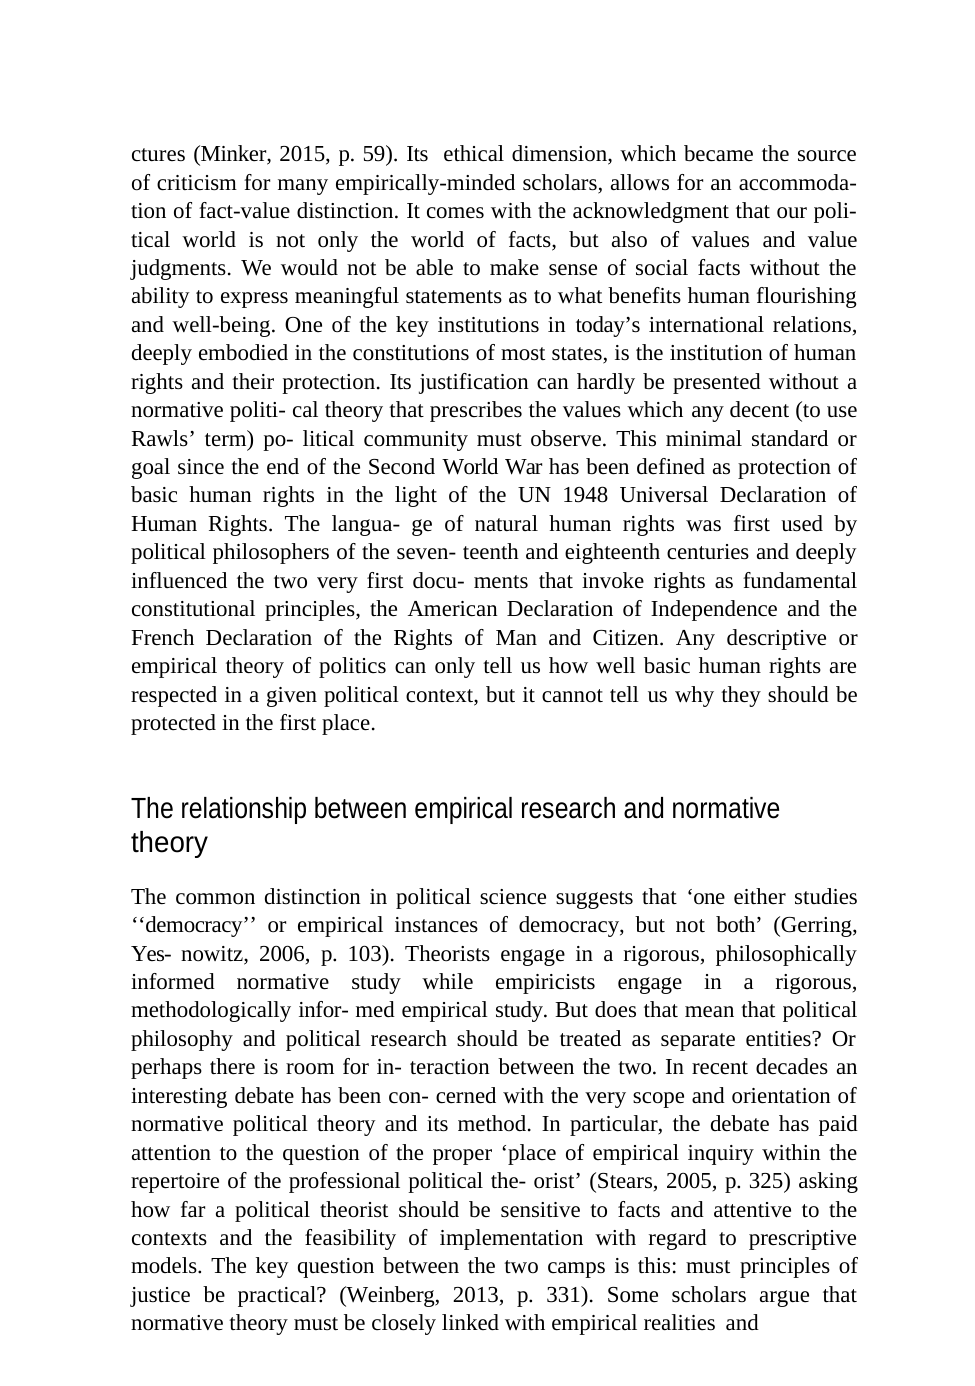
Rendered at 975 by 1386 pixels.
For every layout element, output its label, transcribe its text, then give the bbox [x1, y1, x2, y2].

subtitle The relationship between empirical research and normative theory [131, 791, 829, 858]
text The common distinction in political science suggests that ‘one either studies ‘‘democracy’’ or empirical instances of democracy, but not both’ (Gerring, Yes- nowitz, 2006, p. 103). Theorists engage in a rigorous, philosophically informed normative study while empiricists engage in a rigorous, methodologically infor- med empirical study. But does that mean that political philosophy and political research should be treated as separate entities? Or perhaps there is room for in- teraction between the two. In recent decades an interesting debate has been con- cerned with the very scope and orientation of normative political theory and its method. In particular, the debate has paid attention to the question of the proper ‘place of empirical inquiry within the repertoire of the professional political the- orist’ (Stears, 2005, p. 325) asking how far a political theorist should be sensitive to facts and attentive to the contexts and the feasibility of implementation with regard to prescriptive models. The key question between the two camps is this: must principles of justice be practical? (Weinberg, 2013, p. 331). Some scholars argue that normative theory must be closely linked with empirical realities and [131, 883, 858, 1336]
text ctures (Minker, 2015, p. 59). Its ethical dimension, which became the source of criticism for many empirically-minded scholars, allows for an accommoda- tion of fact-value distinction. It comes with the acknowledgment that our poli- tical world is not only the world of facts, but also of values and value judgments. We would not be able to make sense of social facts without the ability to express meaningful statements as to what benefits human flourishing and well-being. One of the key institutions in today’s international relations, deeply embodied in the constitutions of most states, is the institution of human rights and their protection. Its justification can hardly be presented without a normative politi- cal theory that prescribes the values which any decent (to use Rawls’ term) po- litical community must observe. This minimal standard or goal since the end of the Second World War has been defined as protection of basic human rights in the light of the UN 1948 Universal Declaration of Human Rights. The langua- ge of natural human rights was first used by political philosophers of the seven- teenth and eighteenth centuries and deeply influenced the two very first docu- ments that invoke rights as fundamental constitutional principles, the American Declaration of Independence and the French Declaration of the Rights of Man and Citizen. Any descriptive or empirical theory of politics can only tell us how well basic human rights are respected in a given political context, but it cannot tell us why they should be protected in the first place. [131, 140, 858, 735]
